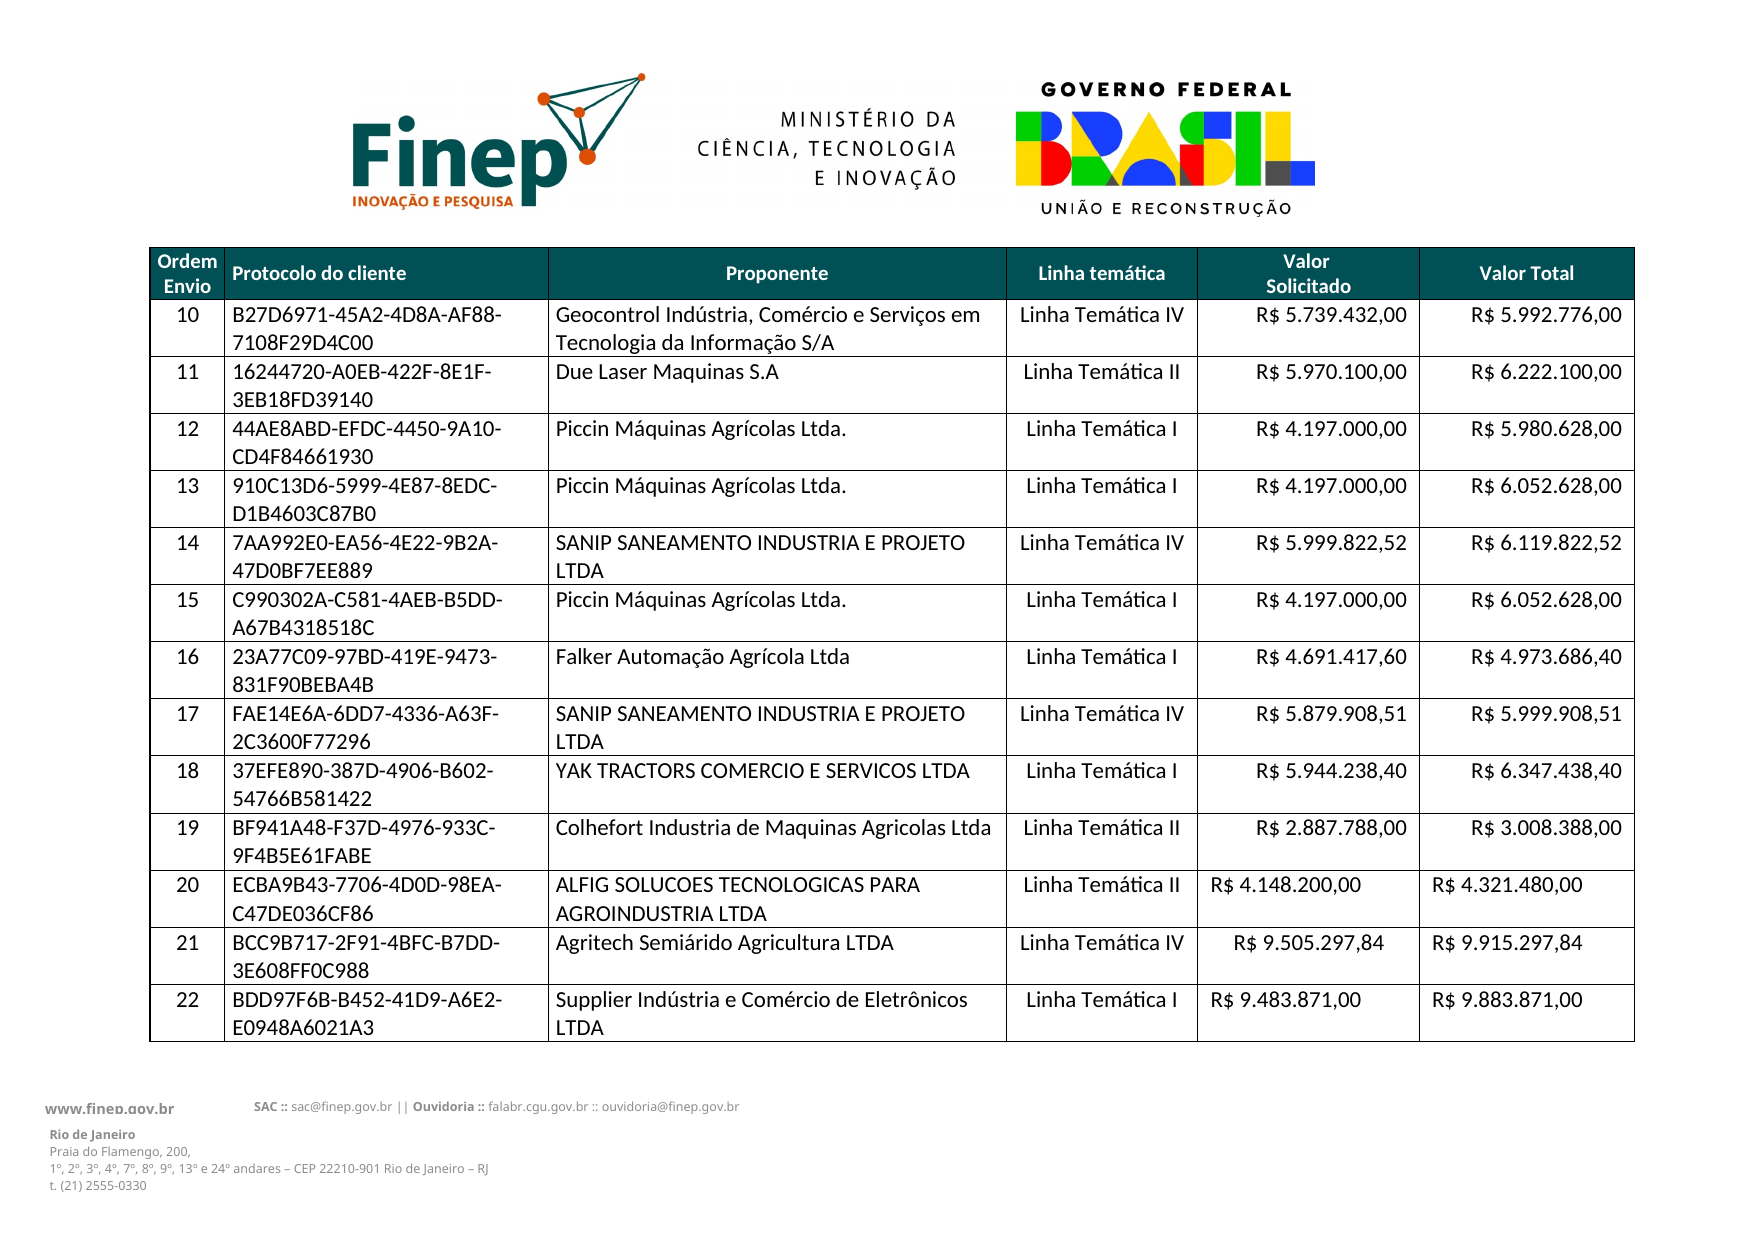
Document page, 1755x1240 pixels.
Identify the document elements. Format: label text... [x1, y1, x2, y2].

table_cell Linha Temática IV [1007, 699, 1197, 755]
table_cell R$ 4.691.417,60 [1198, 642, 1419, 698]
table_cell R$ 5.944.238,40 [1198, 756, 1419, 812]
table_cell Piccin Máquinas Agrícolas Ltda. [549, 585, 1006, 641]
table_cell Colhefort Industria de Maquinas Agricolas Ltda [549, 814, 1006, 869]
table_cell R$ 5.739.432,00 [1198, 300, 1419, 356]
table_cell Piccin Máquinas Agrícolas Ltda. [549, 471, 1006, 527]
table_cell Linha Temática II [1007, 357, 1197, 413]
table_cell Linha Temática IV [1007, 528, 1197, 584]
table_cell Supplier Indústria e Comércio de Eletrônicos LTDA [549, 985, 1006, 1041]
table_cell R$ 3.008.388,00 [1420, 814, 1634, 869]
table_cell 18 [151, 756, 224, 812]
table_cell Linha Temática IV [1007, 300, 1197, 356]
table_cell R$ 6.347.438,40 [1420, 756, 1634, 812]
table_cell 16244720-A0EB-422F-8E1F-3EB18FD39140 [225, 357, 548, 413]
table_cell Agritech Semiárido Agricultura LTDA [549, 928, 1006, 984]
table_cell SANIP SANEAMENTO INDUSTRIA E PROJETO LTDA [549, 528, 1006, 584]
table_cell 22 [151, 985, 224, 1041]
table_cell FAE14E6A-6DD7-4336-A63F-2C3600F77296 [225, 699, 548, 755]
table_cell Linha Temática II [1007, 871, 1197, 927]
table_cell R$ 4.148.200,00 [1198, 871, 1419, 927]
table_cell 11 [151, 357, 224, 413]
table_cell 7AA992E0-EA56-4E22-9B2A-47D0BF7EE889 [225, 528, 548, 584]
table_cell R$ 2.887.788,00 [1198, 814, 1419, 869]
table_cell SANIP SANEAMENTO INDUSTRIA E PROJETO LTDA [549, 699, 1006, 755]
table_cell Linha Temática I [1007, 642, 1197, 698]
table_cell 20 [151, 871, 224, 927]
table_cell R$ 5.999.822,52 [1198, 528, 1419, 584]
table_cell Geocontrol Indústria, Comércio e Serviços em Tecnologia da Informação S/A [549, 300, 1006, 356]
table_cell Linha Temática I [1007, 756, 1197, 812]
table_cell R$ 5.980.628,00 [1420, 414, 1634, 470]
table_header Proponente [549, 248, 1006, 299]
table_header Protocolo do cliente [225, 248, 548, 299]
table_cell Linha Temática I [1007, 414, 1197, 470]
table_cell Linha Temática IV [1007, 928, 1197, 984]
table_cell Due Laser Maquinas S.A [549, 357, 1006, 413]
table_cell R$ 5.992.776,00 [1420, 300, 1634, 356]
table_cell ALFIG SOLUCOES TECNOLOGICAS PARA AGROINDUSTRIA LTDA [549, 871, 1006, 927]
table_header Valor Solicitado [1198, 248, 1419, 299]
table_header Linha temática [1007, 248, 1197, 299]
table_cell 12 [151, 414, 224, 470]
table_cell R$ 5.879.908,51 [1198, 699, 1419, 755]
table_cell R$ 9.915.297,84 [1420, 928, 1634, 984]
table_cell 37EFE890-387D-4906-B602-54766B581422 [225, 756, 548, 812]
table_cell 44AE8ABD-EFDC-4450-9A10-CD4F84661930 [225, 414, 548, 470]
table_cell R$ 4.197.000,00 [1198, 585, 1419, 641]
table_cell 17 [151, 699, 224, 755]
table_cell 13 [151, 471, 224, 527]
table_cell R$ 6.119.822,52 [1420, 528, 1634, 584]
table_cell BCC9B717-2F91-4BFC-B7DD-3E608FF0C988 [225, 928, 548, 984]
table_cell Falker Automação Agrícola Ltda [549, 642, 1006, 698]
table_cell R$ 9.483.871,00 [1198, 985, 1419, 1041]
table_cell R$ 5.970.100,00 [1198, 357, 1419, 413]
table_cell R$ 9.883.871,00 [1420, 985, 1634, 1041]
table_header Ordem Envio [151, 248, 224, 299]
table_cell ECBA9B43-7706-4D0D-98EA-C47DE036CF86 [225, 871, 548, 927]
table_cell BDD97F6B-B452-41D9-A6E2-E0948A6021A3 [225, 985, 548, 1041]
table_cell B27D6971-45A2-4D8A-AF88-7108F29D4C00 [225, 300, 548, 356]
table_cell YAK TRACTORS COMERCIO E SERVICOS LTDA [549, 756, 1006, 812]
table_cell R$ 6.052.628,00 [1420, 471, 1634, 527]
table_cell R$ 6.052.628,00 [1420, 585, 1634, 641]
table_cell 23A77C09-97BD-419E-9473-831F90BEBA4B [225, 642, 548, 698]
table_cell Linha Temática I [1007, 585, 1197, 641]
table_cell 14 [151, 528, 224, 584]
table_cell R$ 5.999.908,51 [1420, 699, 1634, 755]
table_cell 910C13D6-5999-4E87-8EDC-D1B4603C87B0 [225, 471, 548, 527]
table_cell C990302A-C581-4AEB-B5DD-A67B4318518C [225, 585, 548, 641]
table_cell 15 [151, 585, 224, 641]
table_cell R$ 4.973.686,40 [1420, 642, 1634, 698]
table_cell 19 [151, 814, 224, 869]
table_header Valor Total [1420, 248, 1634, 299]
table_cell Piccin Máquinas Agrícolas Ltda. [549, 414, 1006, 470]
table_cell R$ 6.222.100,00 [1420, 357, 1634, 413]
table_cell BF941A48-F37D-4976-933C-9F4B5E61FABE [225, 814, 548, 869]
table_cell 21 [151, 928, 224, 984]
table_cell 16 [151, 642, 224, 698]
table_cell R$ 4.321.480,00 [1420, 871, 1634, 927]
table_cell Linha Temática I [1007, 471, 1197, 527]
table_cell Linha Temática I [1007, 985, 1197, 1041]
table_cell R$ 9.505.297,84 [1198, 928, 1419, 984]
table_cell R$ 4.197.000,00 [1198, 414, 1419, 470]
table_cell Linha Temática II [1007, 814, 1197, 869]
table_cell R$ 4.197.000,00 [1198, 471, 1419, 527]
table_cell 10 [151, 300, 224, 356]
